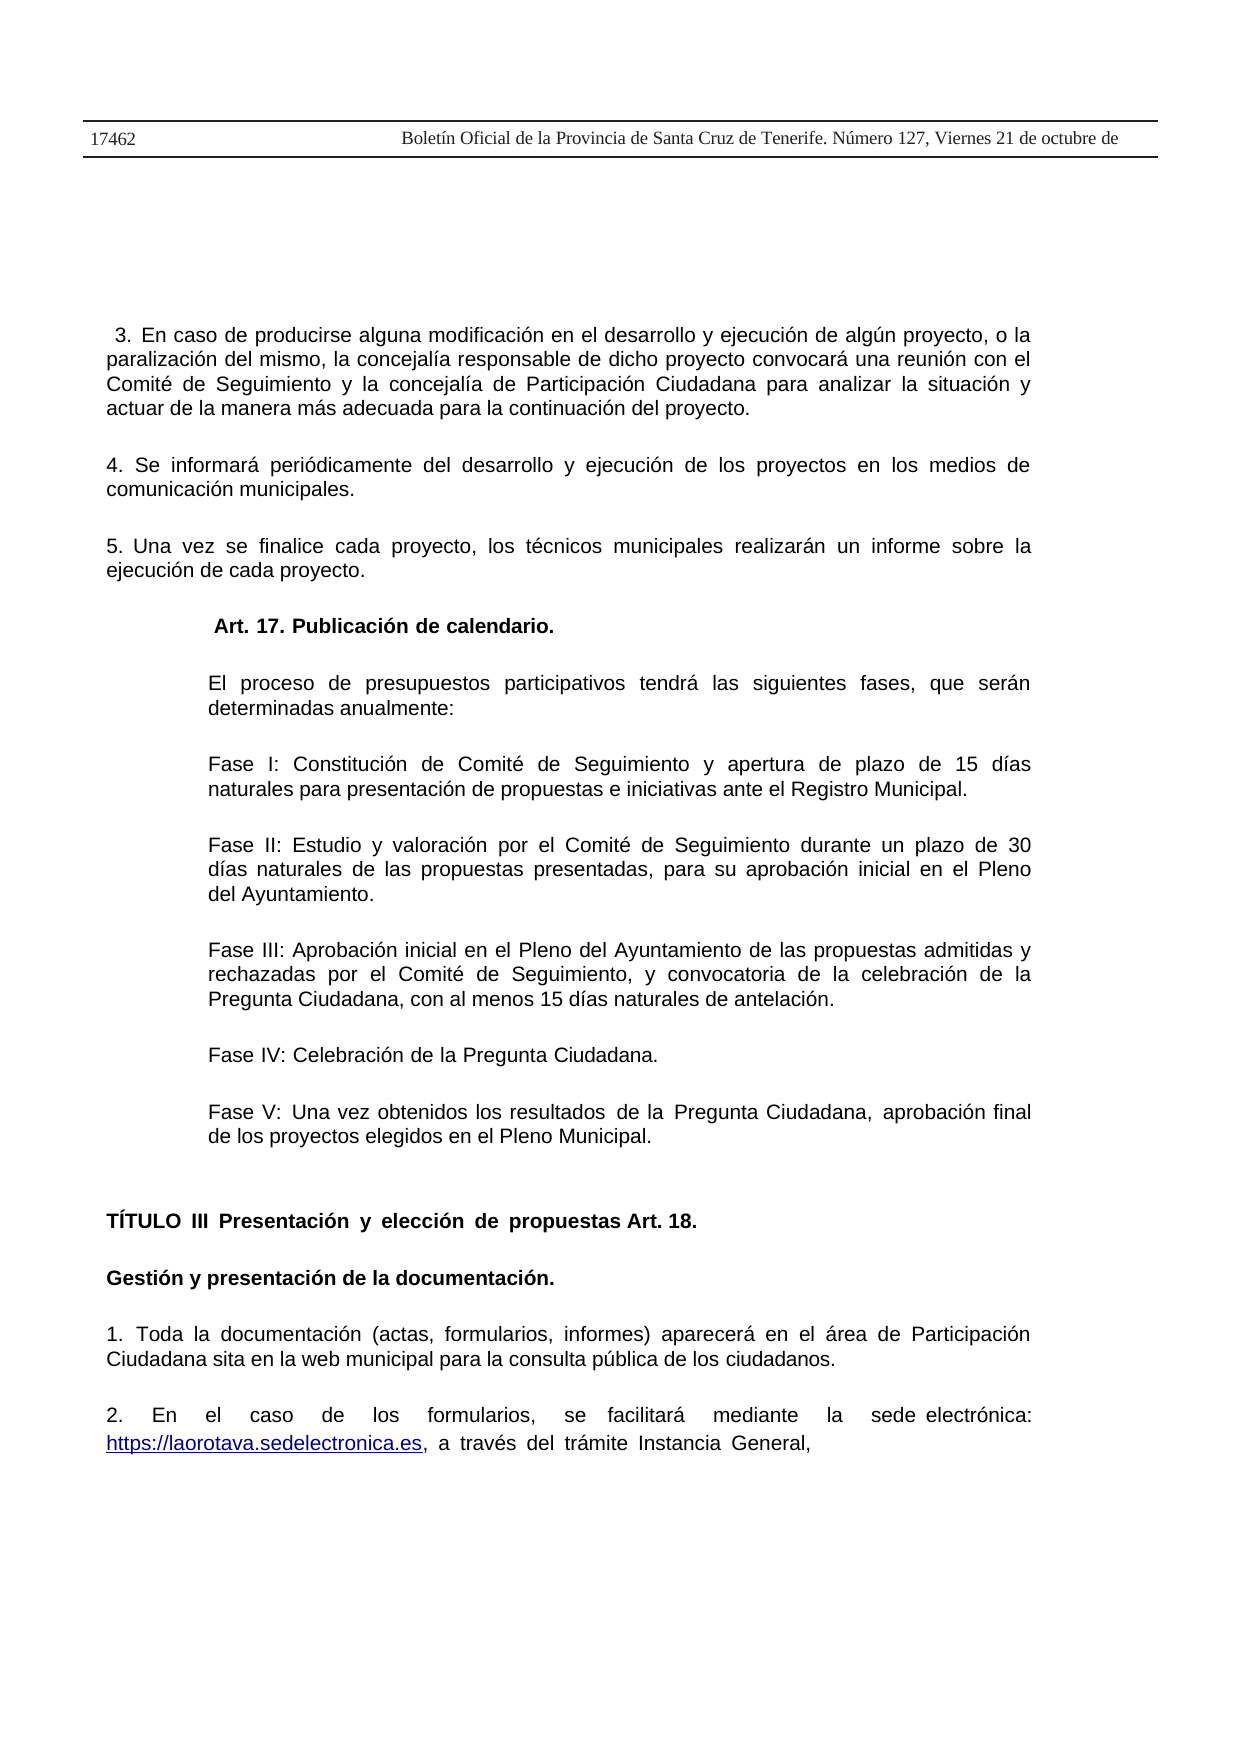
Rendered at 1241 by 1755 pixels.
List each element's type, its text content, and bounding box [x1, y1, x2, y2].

list En caso de producirse alguna modificación en el desarrollo y ejecución de algún proyecto, o la paralización del mismo, la concejalía responsable de dicho proyecto convocará una reunión con el Comité de Seguimiento y la concejalía de Participación Ciudadana para analizar la situación y actuar de la manera más adecuada para la continuación del proyecto. [106, 323, 1032, 419]
list Se informará periódicamente del desarrollo y ejecución de los proyectos en los medios de comunicación municipales. [106, 453, 1032, 501]
list Toda la documentación (actas, formularios, informes) aparecerá en el área de Participación Ciudadana sita en la web municipal para la consulta pública de los ciudadanos. [106, 1322, 1032, 1370]
list Una vez se finalice cada proyecto, los técnicos municipales realizarán un informe sobre la ejecución de cada proyecto. [106, 533, 1032, 582]
text El proceso de presupuestos participativos tendrá las siguientes fases, que serán determinadas anualmente: [208, 671, 1032, 719]
text Fase I: Constitución de Comité de Seguimiento y apertura de plazo de 15 días naturales para presentación de propuestas e iniciativas ante el Registro Municipal. [208, 752, 1032, 800]
subtitle TÍTULO III Presentación y elección de propuestas Art. 18. Gestión y presentación de la documentación. [106, 1209, 756, 1290]
text Fase IV: Celebración de la Pregunta Ciudadana. [208, 1043, 1134, 1067]
subtitle Art. 17. Publicación de calendario. [213, 614, 1134, 638]
list En el caso de los formularios, se facilitará mediante la sede electrónica: https://laorotava.sedelectronica.es, a través del trámite Instancia General, [106, 1403, 1032, 1455]
text Fase V: Una vez obtenidos los resultados de la Pregunta Ciudadana, aprobación final de los proyectos elegidos en el Pleno Municipal. [208, 1100, 1032, 1148]
text Fase II: Estudio y valoración por el Comité de Seguimiento durante un plazo de 30 días naturales de las propuestas presentadas, para su aprobación inicial en el Pleno del Ayuntamiento. [208, 833, 1032, 905]
text Fase III: Aprobación inicial en el Pleno del Ayuntamiento de las propuestas admitidas y rechazadas por el Comité de Seguimiento, y convocatoria de la celebración de la Pregunta Ciudadana, con al menos 15 días naturales de antelación. [208, 938, 1032, 1010]
